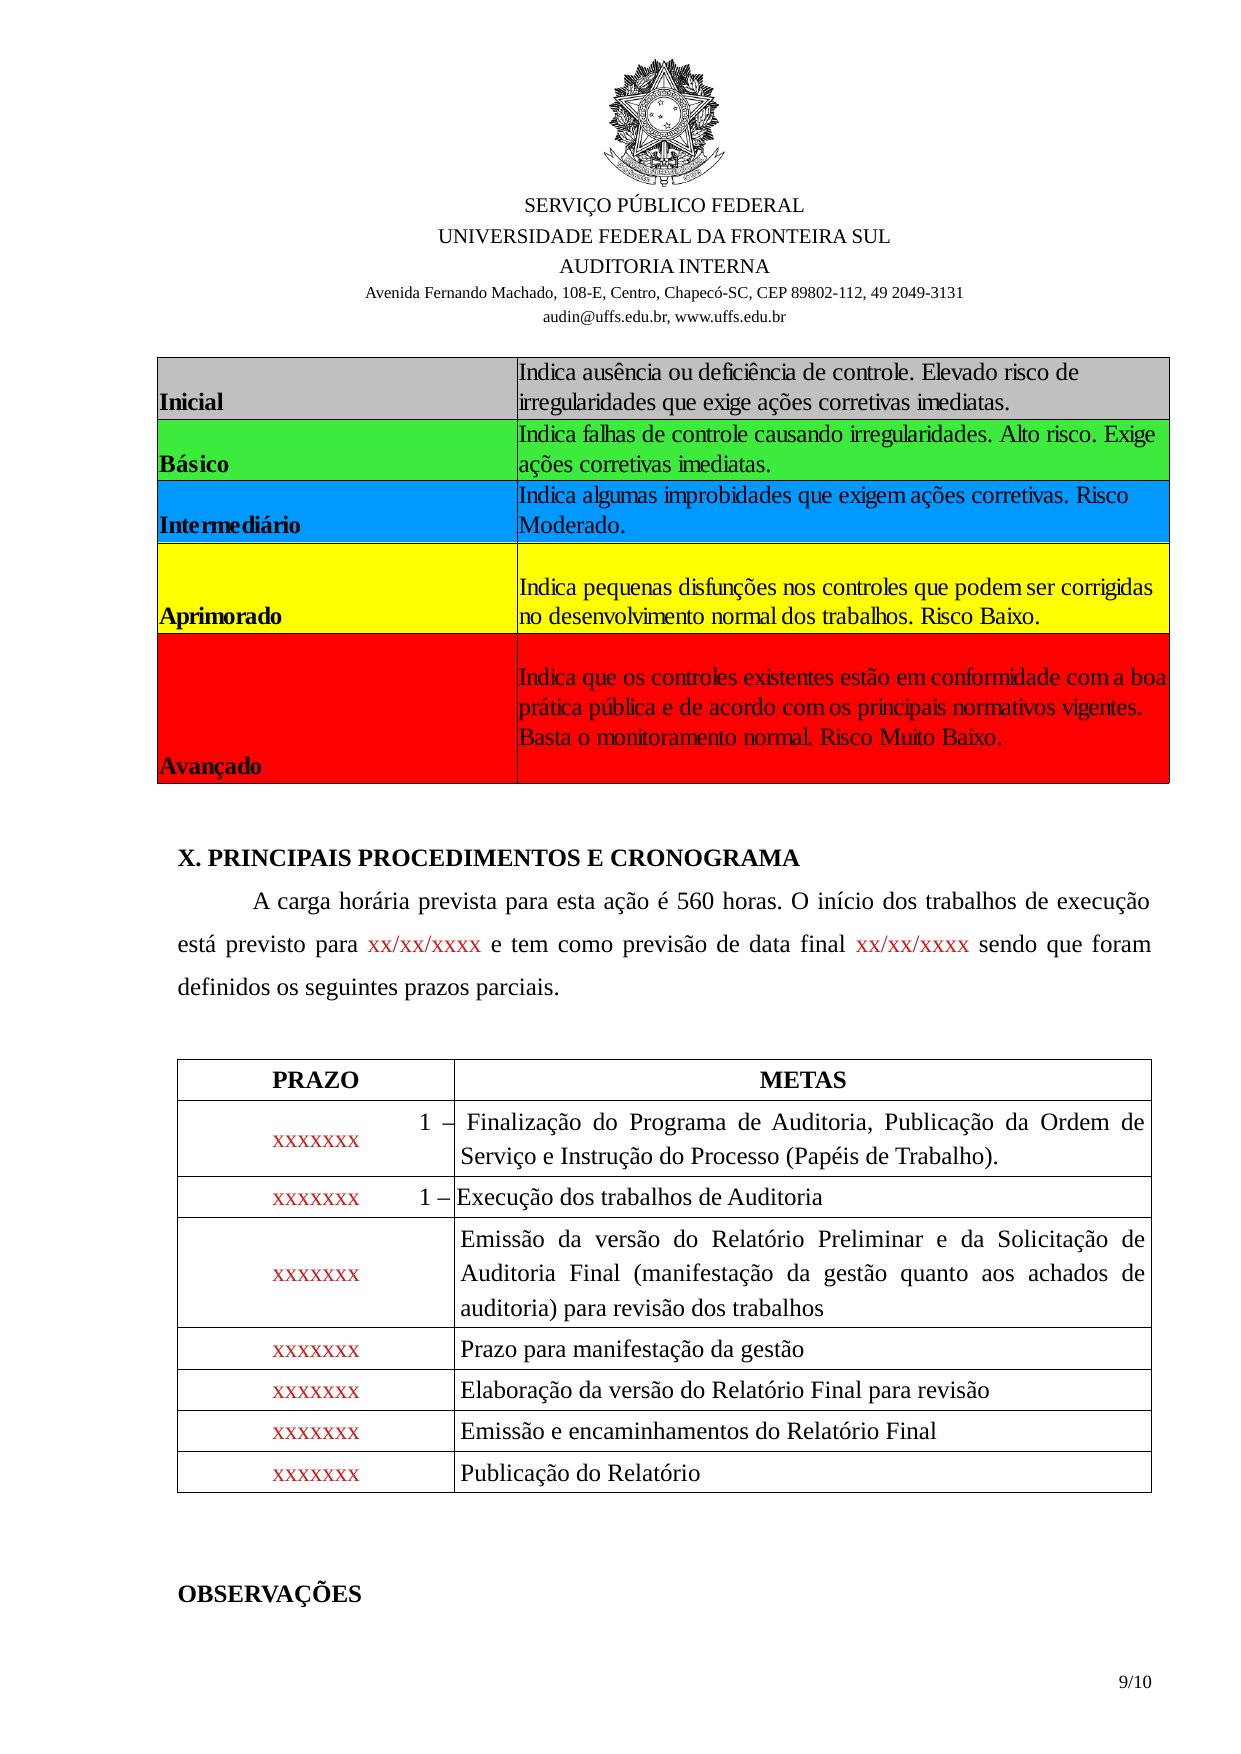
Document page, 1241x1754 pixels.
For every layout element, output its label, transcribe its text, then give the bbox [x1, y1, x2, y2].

text OBSERVAÇÕES [177, 1579, 1152, 1608]
table_cell 1 – Execução dos trabalhos de Auditoria [455, 1177, 1151, 1217]
table_cell Publicação do Relatório [455, 1452, 1151, 1492]
table_cell Emissão da versão do Relatório Preliminar e da Solicitação de Auditoria Final (manifestação da gestão quanto aos achados de auditoria) para revisão dos trabalhos [455, 1218, 1151, 1327]
table_cell xxxxxxx [178, 1370, 454, 1410]
table_cell 1 – Finalização do Programa de Auditoria, Publicação da Ordem de Serviço e Instrução do Processo (Papéis de Trabalho). [455, 1101, 1151, 1176]
text X. PRINCIPAIS PROCEDIMENTOS E CRONOGRAMA [177, 843, 1152, 872]
table_cell Emissão e encaminhamentos do Relatório Final [455, 1411, 1151, 1451]
text A carga horária prevista para esta ação é 560 horas. O início dos trabalhos de execução está previsto para xx/xx/xxxx e tem como previsão de data final xx/xx/xxxx sendo que foram definidos os seguintes prazos parciais. [177, 886, 1152, 1001]
table_cell xxxxxxx [178, 1328, 454, 1368]
table_header PRAZO [178, 1060, 454, 1100]
table_cell xxxxxxx [178, 1411, 454, 1451]
table_cell Elaboração da versão do Relatório Final para revisão [455, 1370, 1151, 1410]
table_cell xxxxxxx [178, 1101, 454, 1176]
table_cell xxxxxxx [178, 1452, 454, 1492]
table_cell xxxxxxx [178, 1177, 454, 1217]
table_cell Prazo para manifestação da gestão [455, 1328, 1151, 1368]
table_cell xxxxxxx [178, 1218, 454, 1327]
table_header METAS [455, 1060, 1151, 1100]
